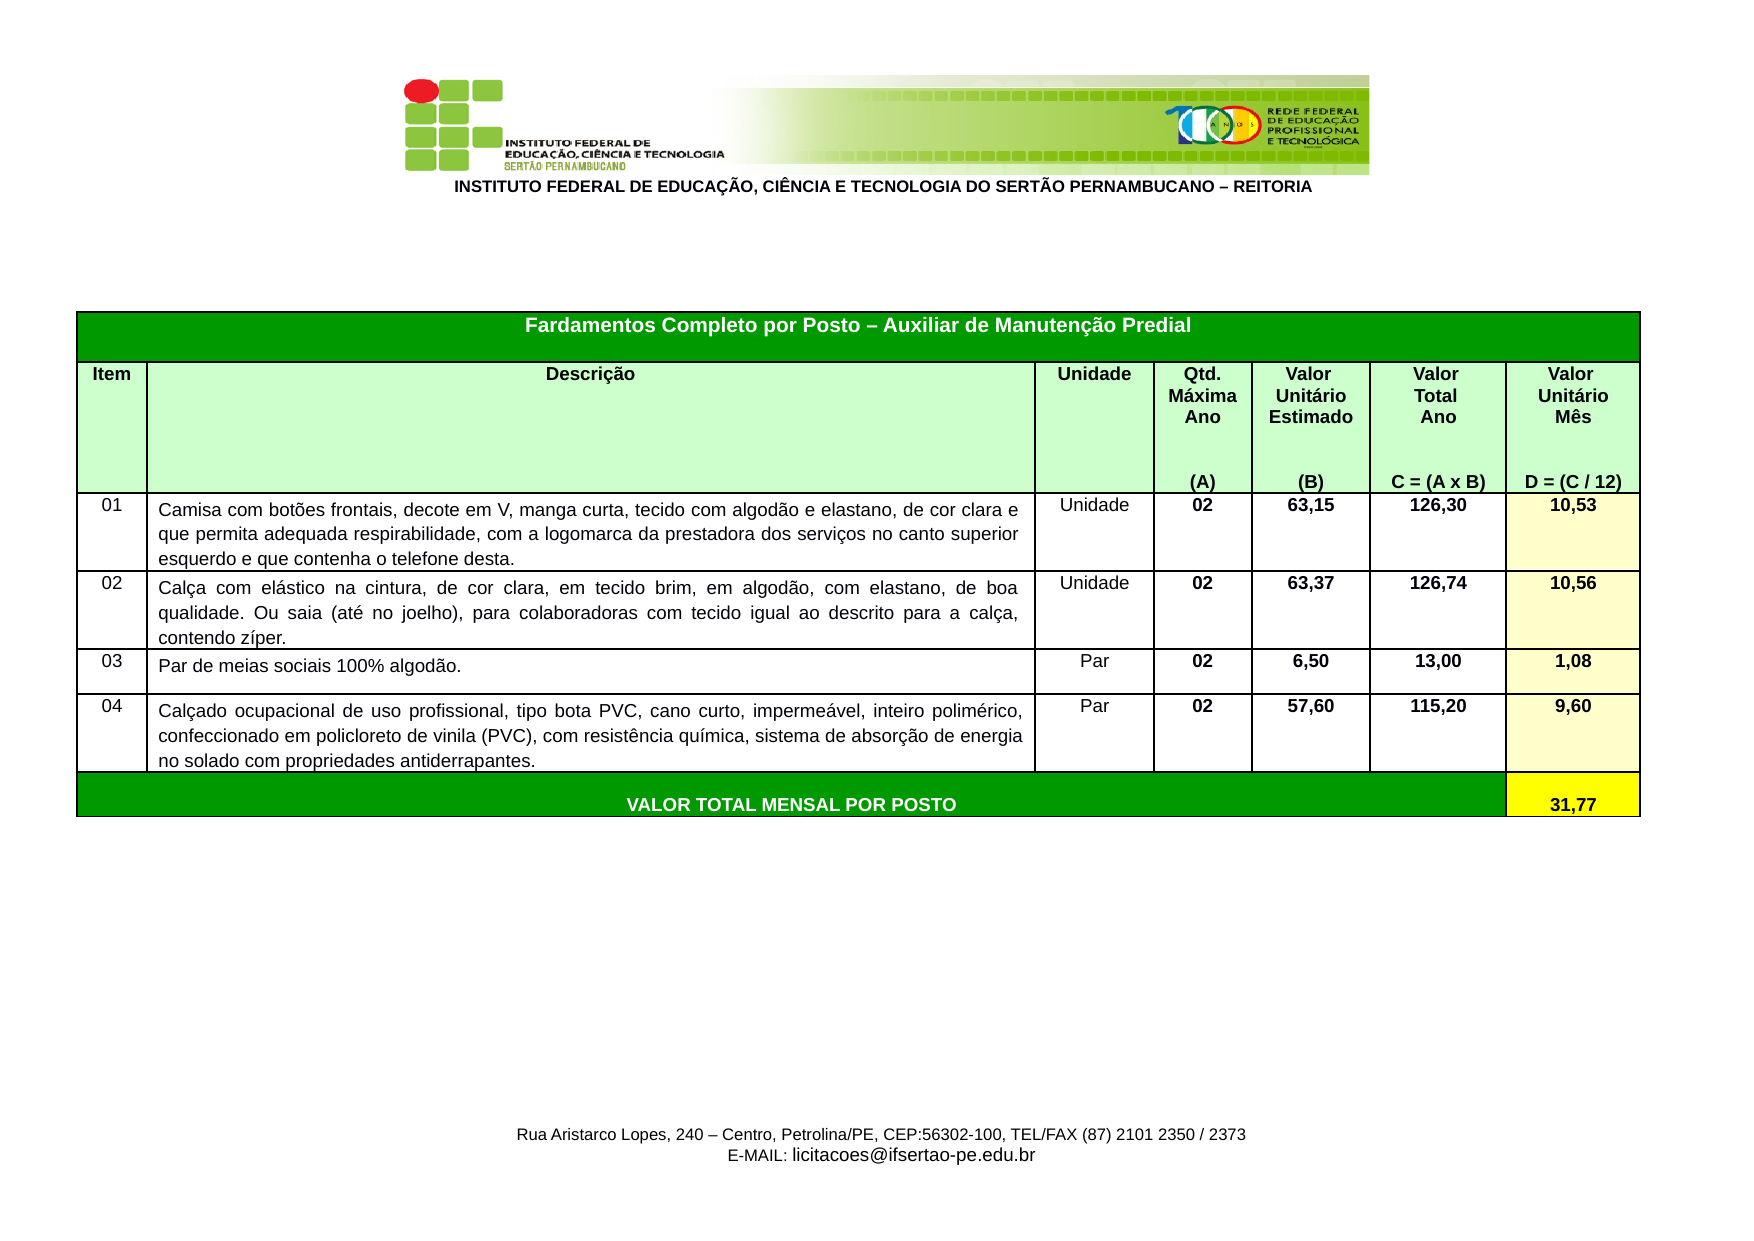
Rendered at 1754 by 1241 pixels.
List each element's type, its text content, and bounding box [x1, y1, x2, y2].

table_cell Unidade [1036, 572, 1153, 648]
table_cell Unidade [1036, 494, 1153, 569]
table_cell 31,77 [1507, 773, 1639, 816]
table_cell 126,74 [1371, 572, 1505, 648]
table_cell 126,30 [1371, 494, 1505, 569]
table_cell Unidade [1036, 363, 1153, 492]
picture [393, 75, 1370, 175]
table_cell Calça com elástico na cintura, de cor clara, em tecido brim, em algodão, com elastano, de boa qualidade. Ou saia (até no joelho), para colaboradoras com tecido igual ao descrito para a calça, contendo zíper. [148, 572, 1034, 648]
table_cell Valor Total Ano C = (A x B) [1371, 363, 1505, 492]
table_cell 10,56 [1507, 572, 1639, 648]
table_cell 63,15 [1253, 494, 1369, 569]
table_cell 02 [1155, 572, 1251, 648]
table_cell 02 [1155, 494, 1251, 569]
table_cell Par [1036, 650, 1153, 693]
table_cell 02 [1155, 695, 1251, 771]
table_cell Qtd. Máxima Ano (A) [1155, 363, 1251, 492]
table_cell 04 [78, 695, 146, 771]
table_cell Valor Unitário Mês D = (C / 12) [1507, 363, 1639, 492]
table_cell 01 [78, 494, 146, 569]
table_cell 57,60 [1253, 695, 1369, 771]
table_cell 9,60 [1507, 695, 1639, 771]
table_cell 03 [78, 650, 146, 693]
table_cell Descrição [148, 363, 1034, 492]
table_cell Item [78, 363, 146, 492]
table_cell Camisa com botões frontais, decote em V, manga curta, tecido com algodão e elastano, de cor clara e que permita adequada respirabilidade, com a logomarca da prestadora dos serviços no canto superior esquerdo e que contenha o telefone desta. [148, 494, 1034, 569]
table_cell 1,08 [1507, 650, 1639, 693]
table_cell 10,53 [1507, 494, 1639, 569]
table_cell 63,37 [1253, 572, 1369, 648]
table_cell 115,20 [1371, 695, 1505, 771]
table_cell 02 [1155, 650, 1251, 693]
table_cell Valor Unitário Estimado (B) [1253, 363, 1369, 492]
table_header Fardamentos Completo por Posto – Auxiliar de Manutenção Predial [78, 313, 1639, 361]
table_cell 02 [78, 572, 146, 648]
table_cell Par [1036, 695, 1153, 771]
table_cell Calçado ocupacional de uso profissional, tipo bota PVC, cano curto, impermeável, inteiro polimérico, confeccionado em policloreto de vinila (PVC), com resistência química, sistema de absorção de energia no solado com propriedades antiderrapantes. [148, 695, 1034, 771]
table_cell 13,00 [1371, 650, 1505, 693]
table_cell 6,50 [1253, 650, 1369, 693]
table_cell VALOR TOTAL MENSAL POR POSTO [78, 773, 1505, 816]
table_cell Par de meias sociais 100% algodão. [148, 650, 1034, 693]
